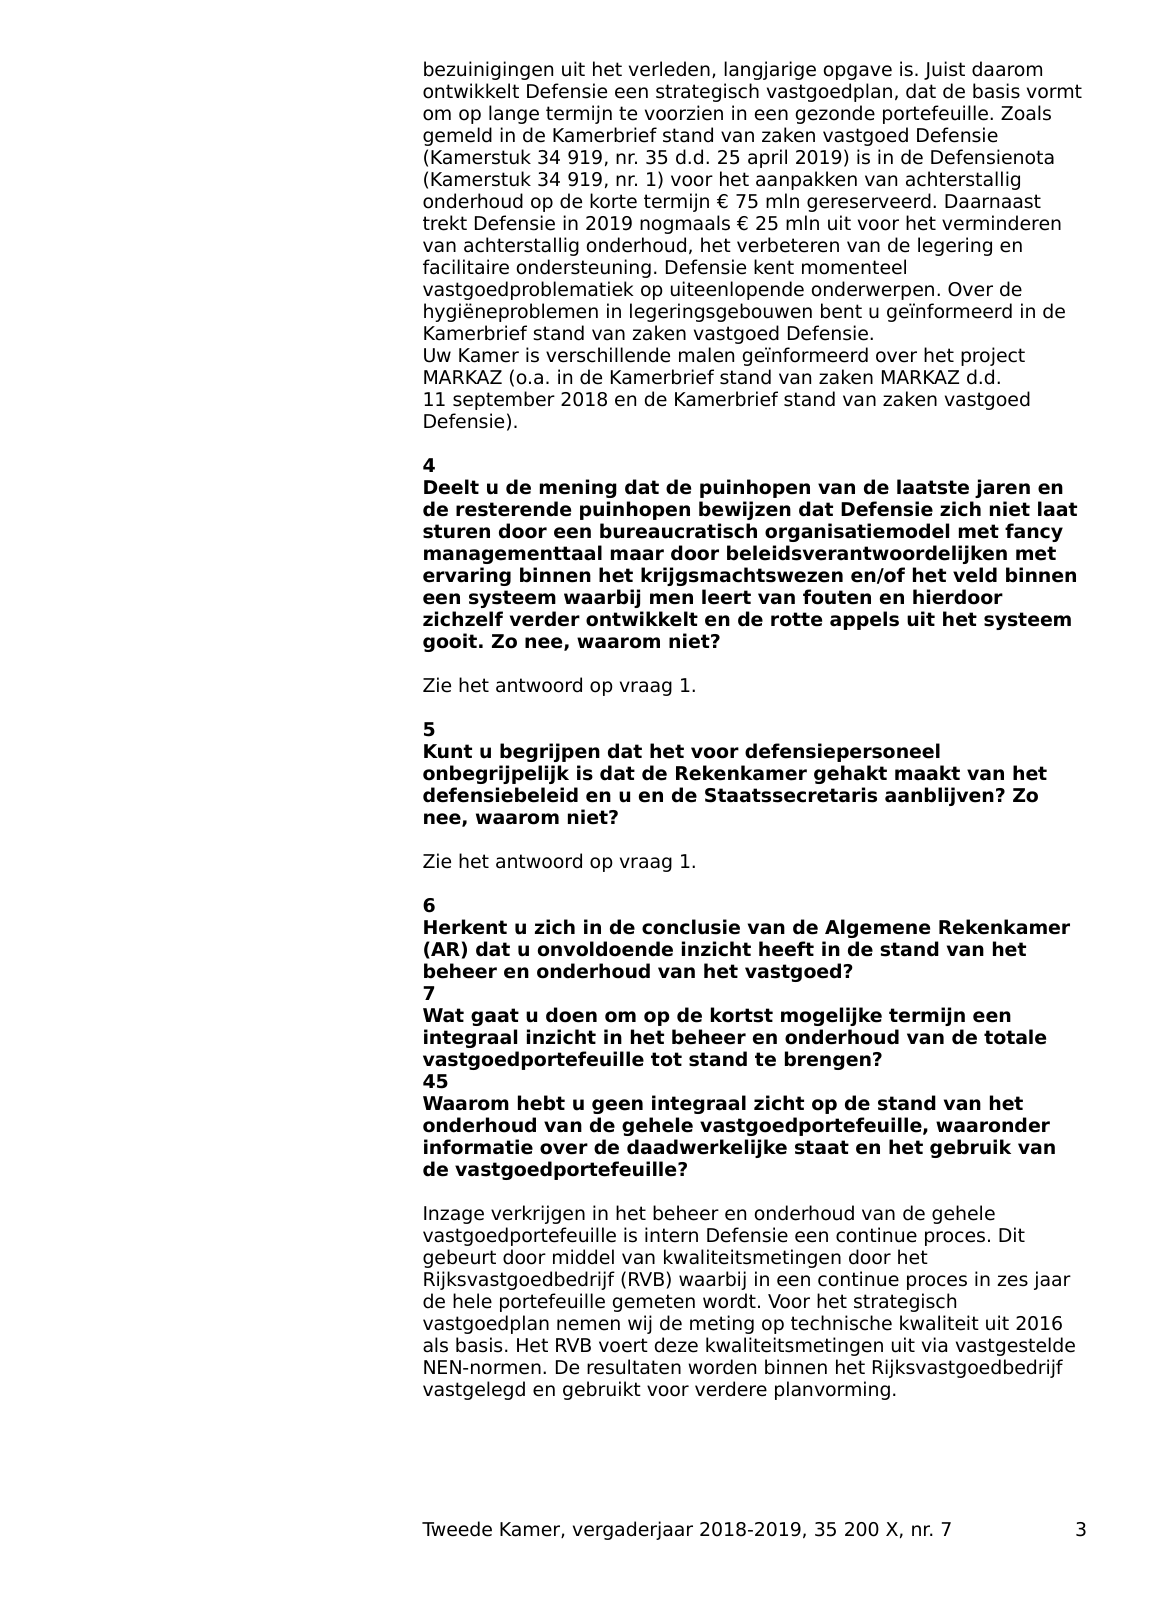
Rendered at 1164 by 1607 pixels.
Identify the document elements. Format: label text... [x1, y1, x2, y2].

text Zie het antwoord op vraag 1. [422, 675, 1087, 697]
text Kunt u begrijpen dat het voor defensiepersoneel onbegrijpelijk is dat de Rekenkamer gehakt maakt van het defensiebeleid en u en de Staatssecretaris aanblijven? Zo nee, waarom niet? [422, 741, 1087, 829]
text 4 [422, 455, 1087, 477]
text 5 [422, 719, 1087, 741]
text Wat gaat u doen om op de kortst mogelijke termijn een integraal inzicht in het beheer en onderhoud van de totale vastgoedportefeuille tot stand te brengen? [422, 1005, 1087, 1071]
text bezuinigingen uit het verleden, langjarige opgave is. Juist daarom ontwikkelt Defensie een strategisch vastgoedplan, dat de basis vormt om op lange termijn te voorzien in een gezonde portefeuille. Zoals gemeld in de Kamerbrief stand van zaken vastgoed Defensie (Kamerstuk 34 919, nr. 35 d.d. 25 april 2019) is in de Defensienota (Kamerstuk 34 919, nr. 1) voor het aanpakken van achterstallig onderhoud op de korte termijn € 75 mln gereserveerd. Daarnaast trekt Defensie in 2019 nogmaals € 25 mln uit voor het verminderen van achterstallig onderhoud, het verbeteren van de legering en facilitaire ondersteuning. Defensie kent momenteel vastgoedproblematiek op uiteenlopende onderwerpen. Over de hygiëneproblemen in legeringsgebouwen bent u geïnformeerd in de Kamerbrief stand van zaken vastgoed Defensie. [422, 59, 1087, 345]
text 6 [422, 895, 1087, 917]
text Deelt u de mening dat de puinhopen van de laatste jaren en de resterende puinhopen bewijzen dat Defensie zich niet laat sturen door een bureaucratisch organisatiemodel met fancy managementtaal maar door beleidsverantwoordelijken met ervaring binnen het krijgsmachtswezen en/of het veld binnen een systeem waarbij men leert van fouten en hierdoor zichzelf verder ontwikkelt en de rotte appels uit het systeem gooit. Zo nee, waarom niet? [422, 477, 1087, 653]
text Uw Kamer is verschillende malen geïnformeerd over het project MARKAZ (o.a. in de Kamerbrief stand van zaken MARKAZ d.d. 11 september 2018 en de Kamerbrief stand van zaken vastgoed Defensie). [422, 345, 1087, 433]
text 7 [422, 983, 1087, 1005]
text Inzage verkrijgen in het beheer en onderhoud van de gehele vastgoedportefeuille is intern Defensie een continue proces. Dit gebeurt door middel van kwaliteitsmetingen door het Rijksvastgoedbedrijf (RVB) waarbij in een continue proces in zes jaar de hele portefeuille gemeten wordt. Voor het strategisch vastgoedplan nemen wij de meting op technische kwaliteit uit 2016 als basis. Het RVB voert deze kwaliteitsmetingen uit via vastgestelde NEN-normen. De resultaten worden binnen het Rijksvastgoedbedrijf vastgelegd en gebruikt voor verdere planvorming. [422, 1203, 1087, 1401]
text 45 [422, 1071, 1087, 1093]
text Zie het antwoord op vraag 1. [422, 851, 1087, 873]
text Herkent u zich in de conclusie van de Algemene Rekenkamer (AR) dat u onvoldoende inzicht heeft in de stand van het beheer en onderhoud van het vastgoed? [422, 917, 1087, 983]
text Waarom hebt u geen integraal zicht op de stand van het onderhoud van de gehele vastgoedportefeuille, waaronder informatie over de daadwerkelijke staat en het gebruik van de vastgoedportefeuille? [422, 1093, 1087, 1181]
